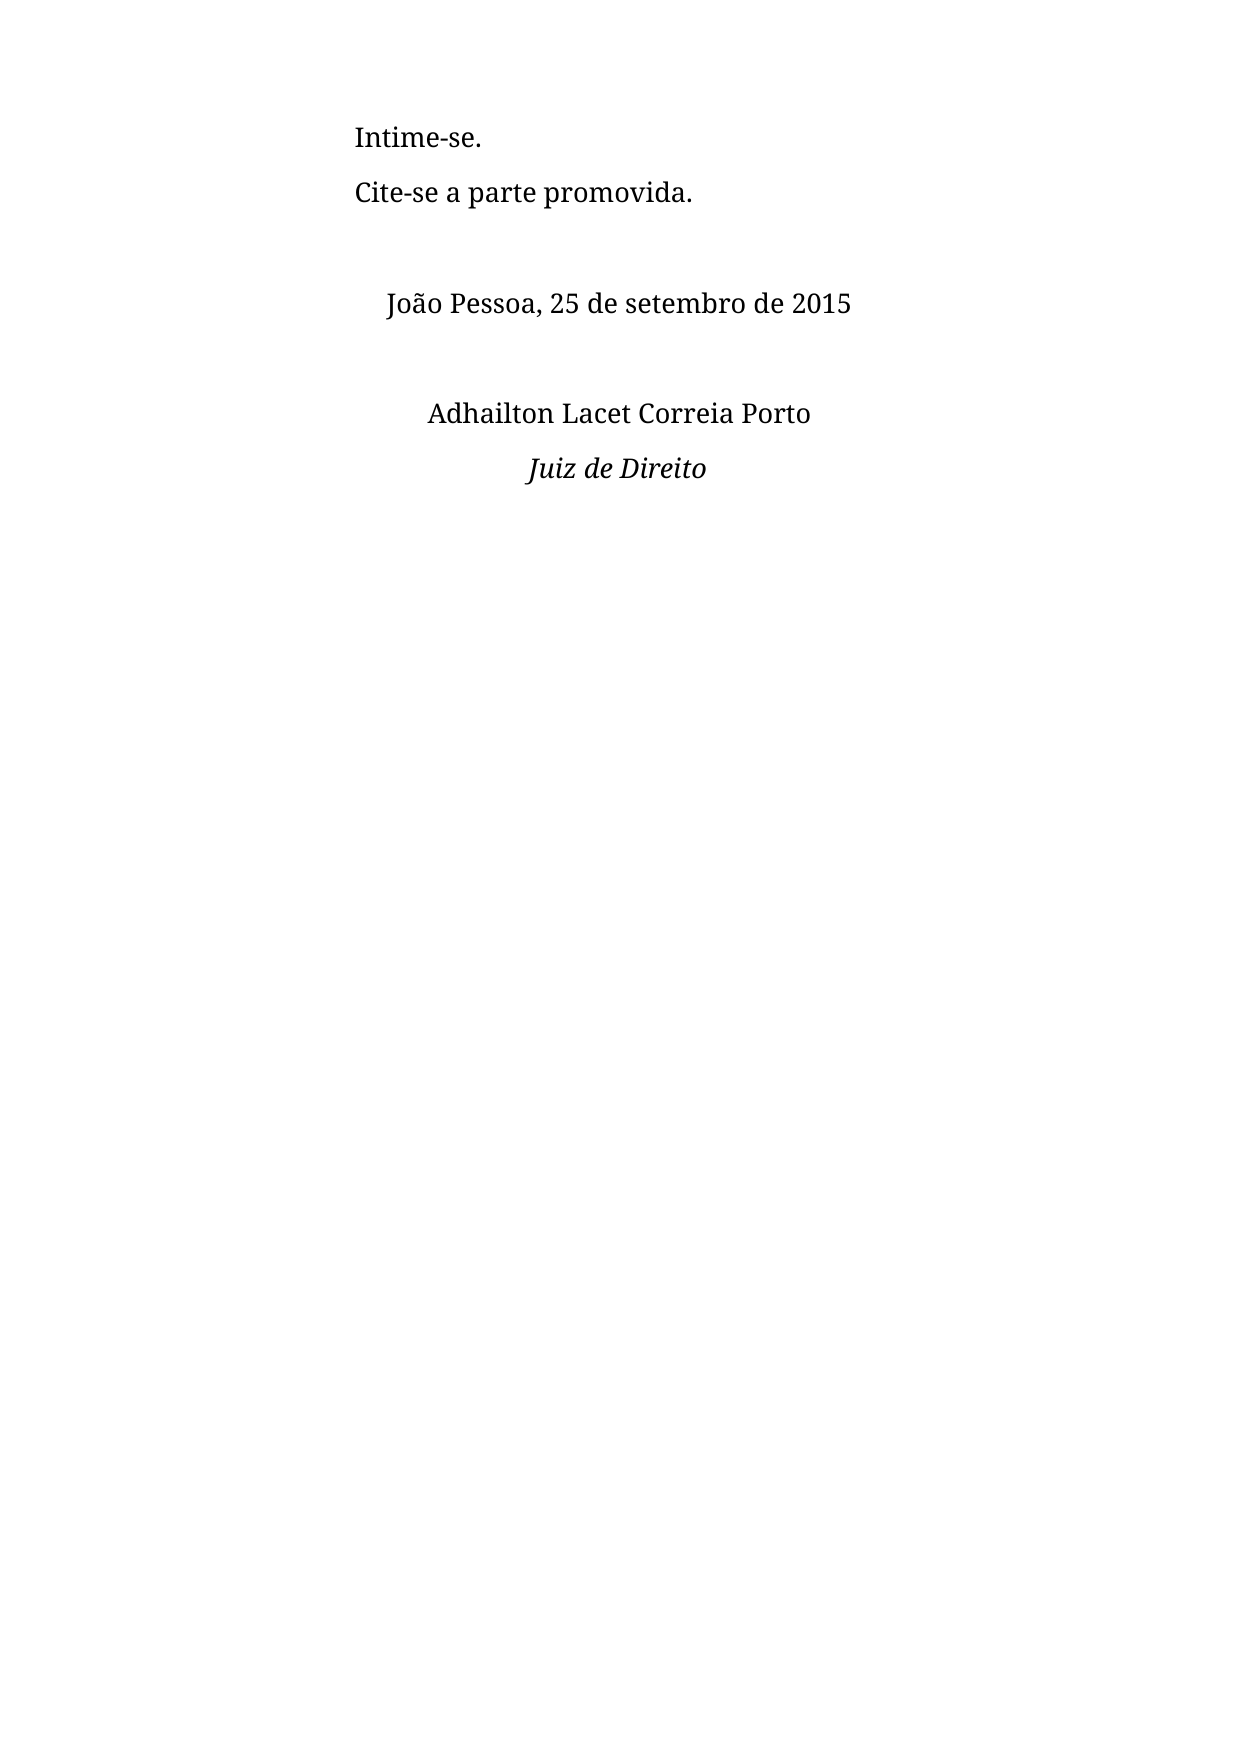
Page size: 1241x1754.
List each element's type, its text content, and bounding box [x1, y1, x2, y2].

text João Pessoa, 25 de setembro de 2015 [176, 284, 1063, 321]
text Cite-se a parte promovida. [177, 173, 1063, 210]
text Intime-se. [177, 118, 1063, 155]
text Juiz de Direito [176, 450, 1063, 487]
text Adhailton Lacet Correia Porto [176, 395, 1063, 432]
